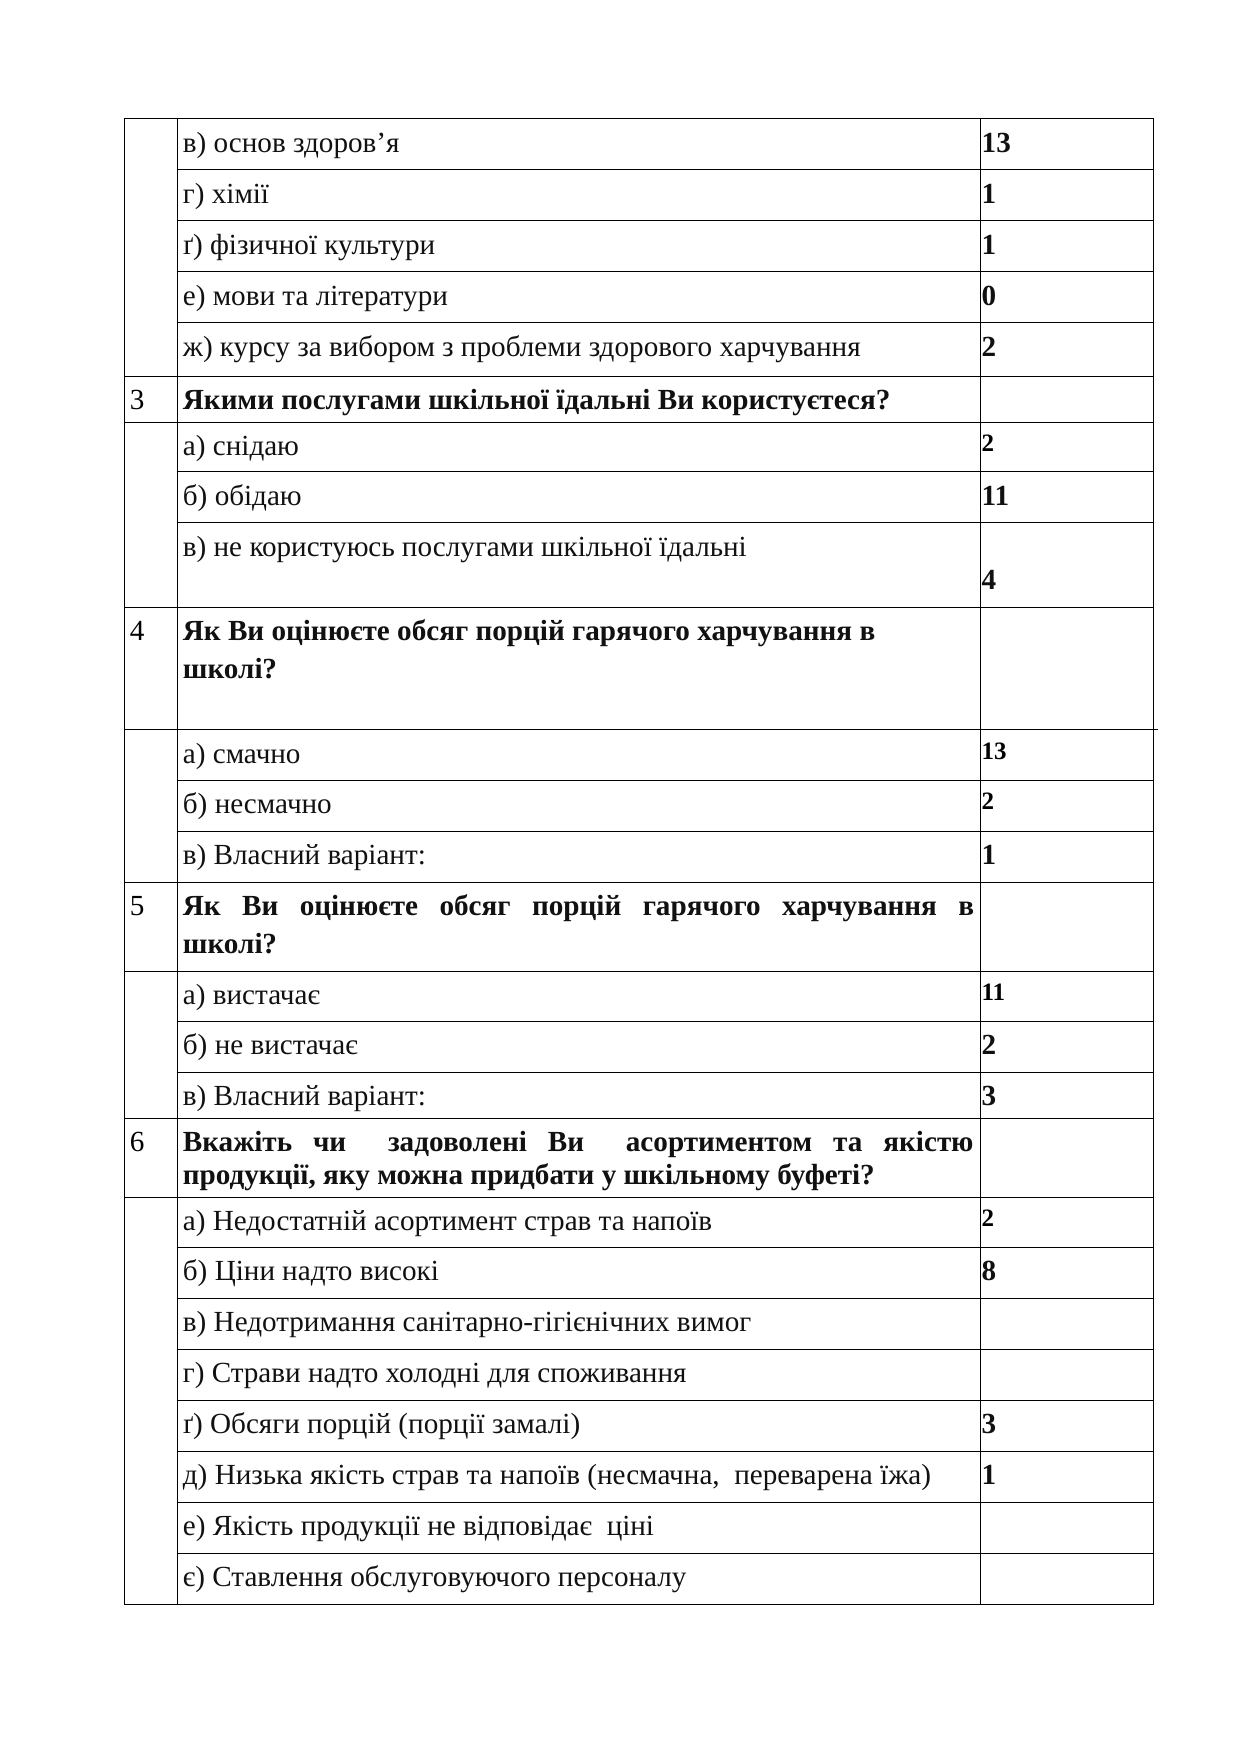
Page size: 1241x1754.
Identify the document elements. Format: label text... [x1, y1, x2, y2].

table_cell [1158, 421, 1162, 471]
table_cell 1 [981, 832, 1153, 882]
table_cell 4 [981, 523, 1153, 607]
table_cell [1158, 169, 1162, 220]
table_cell 11 [981, 472, 1153, 522]
table_cell [1158, 831, 1162, 882]
table_cell [1158, 1451, 1162, 1502]
table_cell [125, 423, 177, 607]
table_cell 2 [981, 1022, 1153, 1072]
table_cell 1 [981, 221, 1153, 271]
table_cell [1158, 607, 1162, 729]
table_cell г) хімії [178, 170, 980, 220]
table_cell [1158, 1400, 1162, 1451]
table_cell 2 [981, 1198, 1153, 1247]
table_cell [981, 1299, 1153, 1349]
table_cell а) смачно [178, 730, 980, 780]
table_cell 4 [125, 608, 177, 729]
table_cell [981, 1119, 1153, 1197]
table_cell [1158, 1197, 1162, 1247]
table_cell 11 [981, 972, 1153, 1021]
table_cell в) Власний варіант: [178, 832, 980, 882]
table_cell [1158, 271, 1162, 322]
table_cell 1 [981, 170, 1153, 220]
table_cell [1158, 971, 1162, 1021]
table_cell Як Ви оцінюєте обсяг порцій гарячого харчування в школі? [178, 883, 980, 971]
table_cell є) Ставлення обслуговуючого персоналу [178, 1554, 980, 1604]
table_cell [1158, 1072, 1162, 1118]
table_cell [981, 377, 1153, 421]
table_cell [1158, 1247, 1162, 1298]
table_cell [981, 608, 1153, 729]
table_cell [1158, 1553, 1162, 1604]
table_cell [981, 883, 1153, 971]
table_cell 3 [981, 1073, 1153, 1118]
table_cell ж) курсу за вибором з проблеми здорового харчування [178, 323, 980, 376]
table_cell [1158, 882, 1162, 971]
table_cell 5 [125, 883, 177, 971]
table_cell б) не вистачає [178, 1022, 980, 1072]
table_cell 2 [981, 423, 1153, 471]
table_cell б) Ціни надто високі [178, 1248, 980, 1298]
table_cell Як Ви оцінюєте обсяг порцій гарячого харчування в школі? [178, 608, 980, 729]
table_cell в) Недотримання санітарно-гігієнічних вимог [178, 1299, 980, 1349]
table_cell ґ) Обсяги порцій (порції замалі) [178, 1401, 980, 1451]
table_cell е) Якість продукції не відповідає ціні [178, 1503, 980, 1553]
table_cell [1158, 118, 1162, 169]
table_cell [1158, 220, 1162, 271]
table_cell б) обідаю [178, 472, 980, 522]
table_cell 2 [981, 781, 1153, 831]
table_cell 1 [981, 1452, 1153, 1502]
table_cell [125, 1198, 177, 1604]
table_cell [1158, 1502, 1162, 1553]
table_cell 13 [981, 730, 1153, 780]
table_cell [1158, 376, 1162, 421]
table_cell г) Страви надто холодні для споживання [178, 1350, 980, 1400]
table_cell 6 [125, 1119, 177, 1197]
table_cell в) не користуюсь послугами шкільної їдальні [178, 523, 980, 607]
table_cell 2 [981, 323, 1153, 376]
table_cell в) основ здоров’я [178, 119, 980, 169]
table_cell [125, 972, 177, 1118]
table_cell [1158, 522, 1162, 607]
table_cell 0 [981, 272, 1153, 322]
table_cell 3 [981, 1401, 1153, 1451]
table_cell [1158, 322, 1162, 376]
table_cell [1158, 1118, 1162, 1197]
table_cell а) Недостатній асортимент страв та напоїв [178, 1198, 980, 1247]
table_cell [1158, 471, 1162, 522]
table_cell ґ) фізичної культури [178, 221, 980, 271]
table_cell [1158, 1298, 1162, 1349]
table_cell 8 [981, 1248, 1153, 1298]
table_cell 13 [981, 119, 1153, 169]
table_cell е) мови та літератури [178, 272, 980, 322]
table_cell 3 [125, 377, 177, 421]
table_cell [1158, 1349, 1162, 1400]
table_cell [1158, 1021, 1162, 1072]
table_cell б) несмачно [178, 781, 980, 831]
table_cell [981, 1503, 1153, 1553]
table_cell [981, 1350, 1153, 1400]
table_cell д) Низька якість страв та напоїв (несмачна, переварена їжа) [178, 1452, 980, 1502]
table_cell [125, 730, 177, 882]
table_cell Якими послугами шкільної їдальні Ви користуєтеся? [178, 377, 980, 421]
table_cell а) вистачає [178, 972, 980, 1021]
table_cell [981, 1554, 1153, 1604]
table_cell в) Власний варіант: [178, 1073, 980, 1118]
table_cell Вкажіть чи задоволені Ви асортиментом та якістю продукції, яку можна придбати у шкільному буфеті? [178, 1119, 980, 1197]
table_cell [1158, 729, 1162, 831]
table_cell а) снідаю [178, 423, 980, 471]
